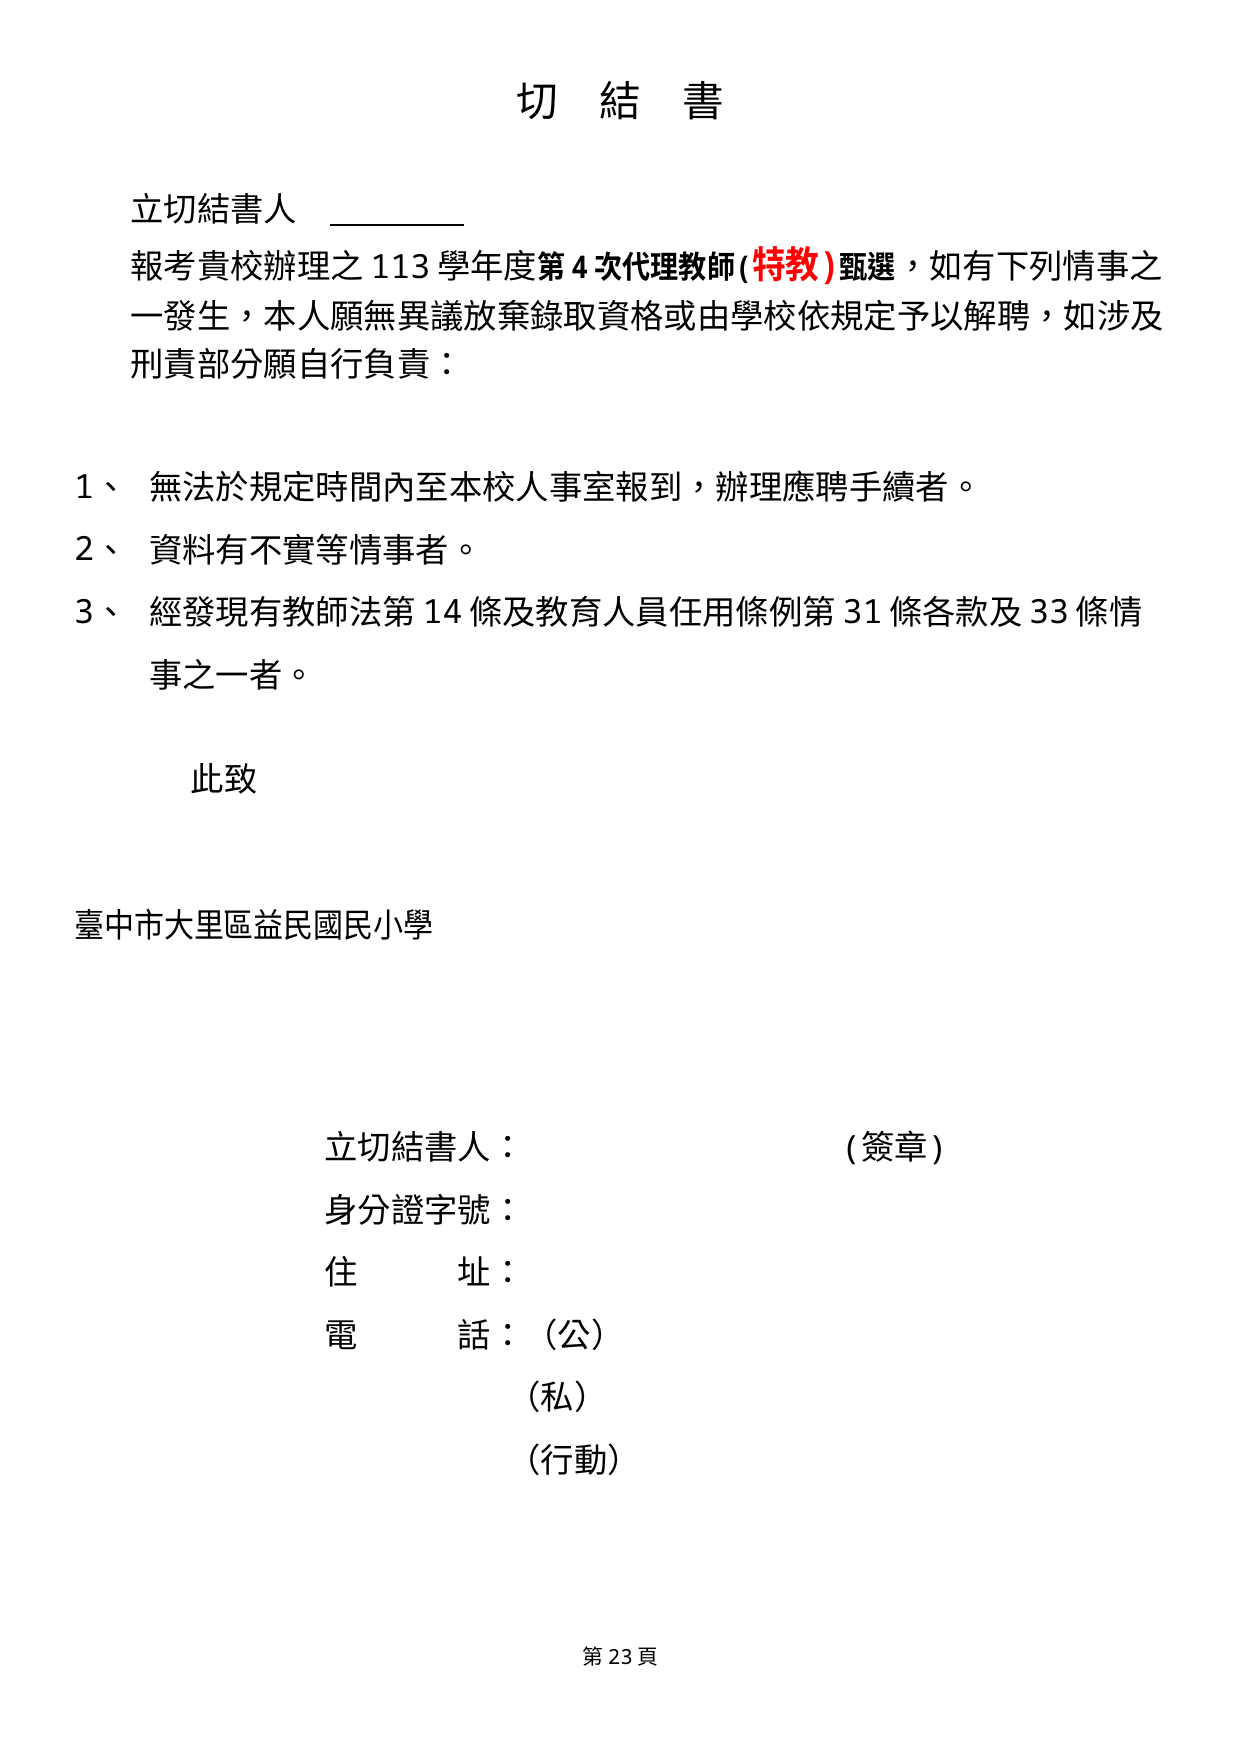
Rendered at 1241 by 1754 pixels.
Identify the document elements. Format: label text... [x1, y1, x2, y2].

list 經發現有教師法第14條及教育人員任用條例第31條各款及33條情事之一者。 [74, 568, 1166, 693]
text 立切結書人 [130, 183, 1166, 231]
text （私） [74, 1371, 1166, 1419]
list 無法於規定時間內至本校人事室報到，辦理應聘手續者。 [74, 443, 1166, 506]
text 報考貴校辦理之113學年度第4次代理教師(特教)甄選，如有下列情事之一發生，本人願無異議放棄錄取資格或由學校依規定予以解聘，如涉及刑責部分願自行負責： [130, 235, 1166, 386]
text 電 話：（公） [324, 1308, 1166, 1357]
text 切 結 書 [74, 68, 1166, 129]
text 立切結書人： (簽章) [324, 1120, 1166, 1169]
list 資料有不實等情事者。 [74, 506, 1166, 568]
text 臺中市大里區益民國民小學 [74, 881, 1166, 943]
text 身分證字號： [324, 1183, 1166, 1232]
text 此致 [74, 752, 1166, 801]
text （行動） [74, 1434, 1166, 1482]
text 住 址： [324, 1246, 1166, 1294]
